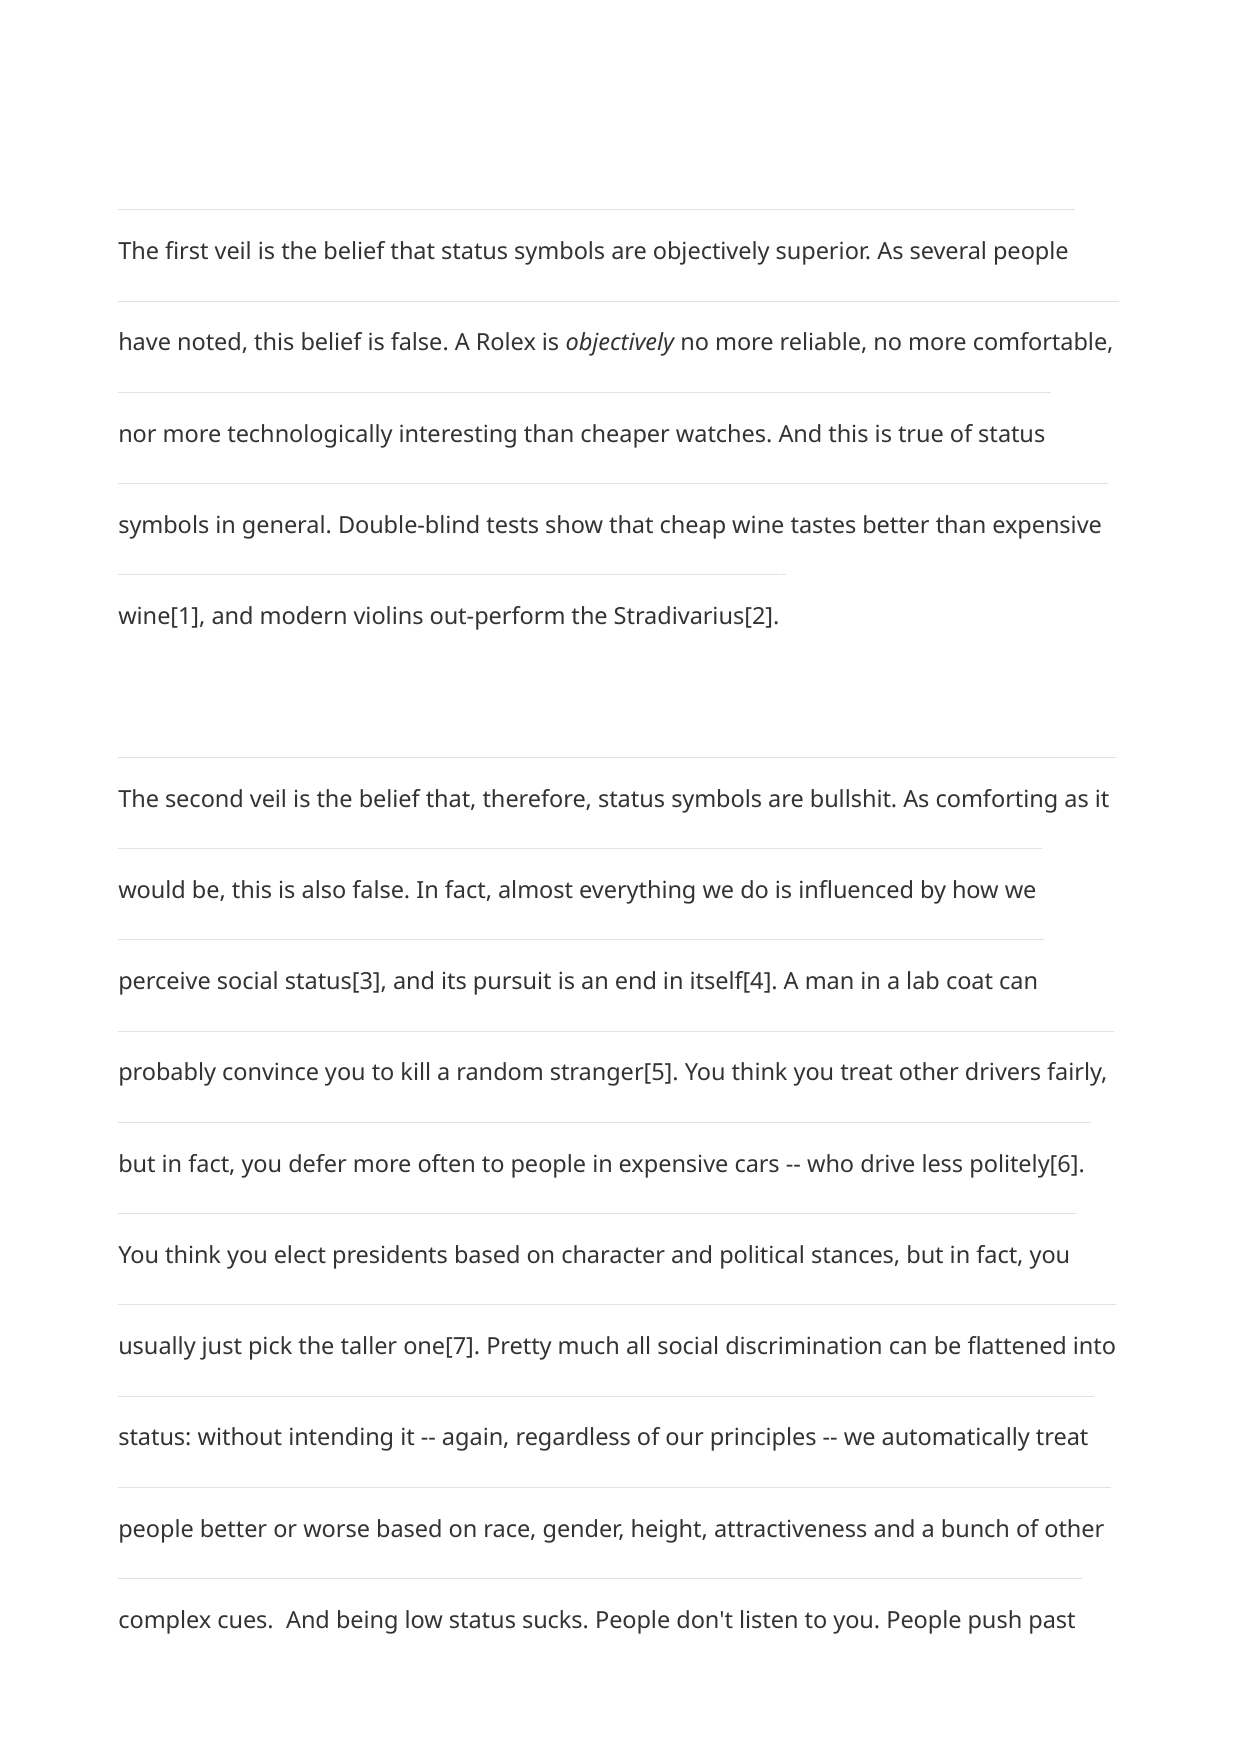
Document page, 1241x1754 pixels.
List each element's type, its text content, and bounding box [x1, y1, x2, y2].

text The first veil is the belief that status symbols are objectively superior. As several people have noted, this belief is false. A Rolex is objectively no more reliable, no more comfortable, nor more technologically interesting than cheaper watches. And this is true of status symbols in general. Double-blind tests show that cheap wine tastes better than expensive wine[1], and modern violins out-perform the Stradivarius[2]. The second veil is the belief that, therefore, status symbols are bullshit. As comforting as it would be, this is also false. In fact, almost everything we do is influenced by how we perceive social status[3], and its pursuit is an end in itself[4]. A man in a lab coat can probably convince you to kill a random stranger[5]. You think you treat other drivers fairly, but in fact, you defer more often to people in expensive cars -- who drive less politely[6]. You think you elect presidents based on character and political stances, but in fact, you usually just pick the taller one[7]. Pretty much all social discrimination can be flattened into status: without intending it -- again, regardless of our principles -- we automatically treat people better or worse based on race, gender, height, attractiveness and a bunch of other complex cues. And being low status sucks. People don't listen to you. People push past [118, 118, 1122, 1635]
